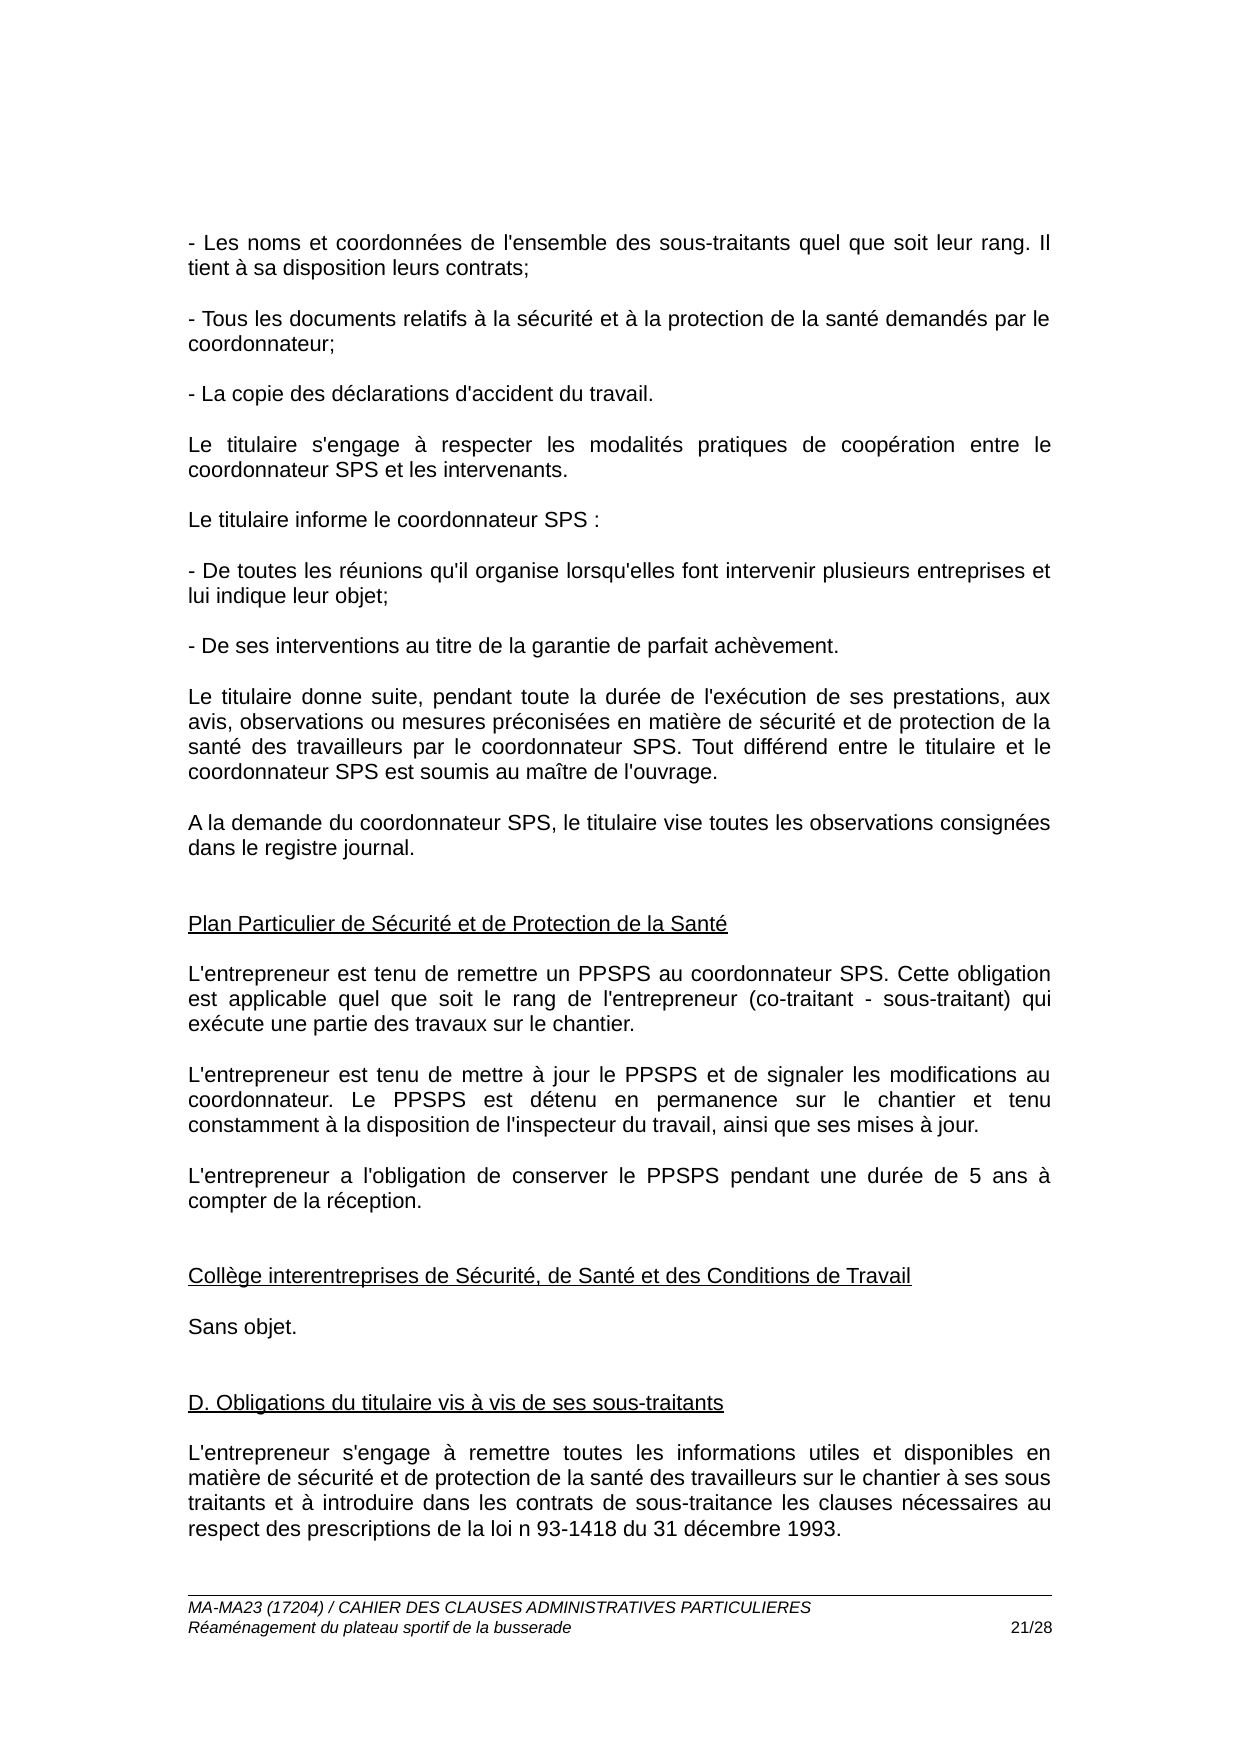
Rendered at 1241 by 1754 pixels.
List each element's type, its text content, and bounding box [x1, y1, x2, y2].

text D. Obligations du titulaire vis à vis de ses sous-traitants [188, 1389, 1052, 1414]
text Le titulaire informe le coordonnateur SPS : [188, 507, 1052, 532]
text - De toutes les réunions qu'il organise lorsqu'elles font intervenir plusieurs entreprises et lui indique leur objet; [188, 557, 1052, 608]
text Le titulaire s'engage à respecter les modalités pratiques de coopération entre le coordonnateur SPS et les intervenants. [188, 431, 1052, 482]
text L'entrepreneur est tenu de mettre à jour le PPSPS et de signaler les modifications au coordonnateur. Le PPSPS est détenu en permanence sur le chantier et tenu constamment à la disposition de l'inspecteur du travail, ainsi que ses mises à jour. [188, 1062, 1052, 1137]
text - De ses interventions au titre de la garantie de parfait achèvement. [188, 633, 1052, 658]
text A la demande du coordonnateur SPS, le titulaire vise toutes les observations consignées dans le registre journal. [188, 809, 1052, 860]
text - La copie des déclarations d'accident du travail. [188, 381, 1052, 406]
text - Tous les documents relatifs à la sécurité et à la protection de la santé demandés par le coordonnateur; [188, 305, 1052, 356]
text - Les noms et coordonnées de l'ensemble des sous-traitants quel que soit leur rang. Il tient à sa disposition leurs contrats; [188, 230, 1052, 280]
text L'entrepreneur s'engage à remettre toutes les informations utiles et disponibles en matière de sécurité et de protection de la santé des travailleurs sur le chantier à ses sous traitants et à introduire dans les contrats de sous-traitance les clauses nécessaires au respect des prescriptions de la loi n 93-1418 du 31 décembre 1993. [188, 1440, 1052, 1541]
text Collège interentreprises de Sécurité, de Santé et des Conditions de Travail [188, 1263, 1052, 1288]
text Plan Particulier de Sécurité et de Protection de la Santé [188, 910, 1052, 936]
text L'entrepreneur est tenu de remettre un PPSPS au coordonnateur SPS. Cette obligation est applicable quel que soit le rang de l'entrepreneur (co-traitant - sous-traitant) qui exécute une partie des travaux sur le chantier. [188, 961, 1052, 1036]
text L'entrepreneur a l'obligation de conserver le PPSPS pendant une durée de 5 ans à compter de la réception. [188, 1162, 1052, 1213]
text Le titulaire donne suite, pendant toute la durée de l'exécution de ses prestations, aux avis, observations ou mesures préconisées en matière de sécurité et de protection de la santé des travailleurs par le coordonnateur SPS. Tout différend entre le titulaire et le coordonnateur SPS est soumis au maître de l'ouvrage. [188, 683, 1052, 784]
text Sans objet. [188, 1314, 1052, 1339]
